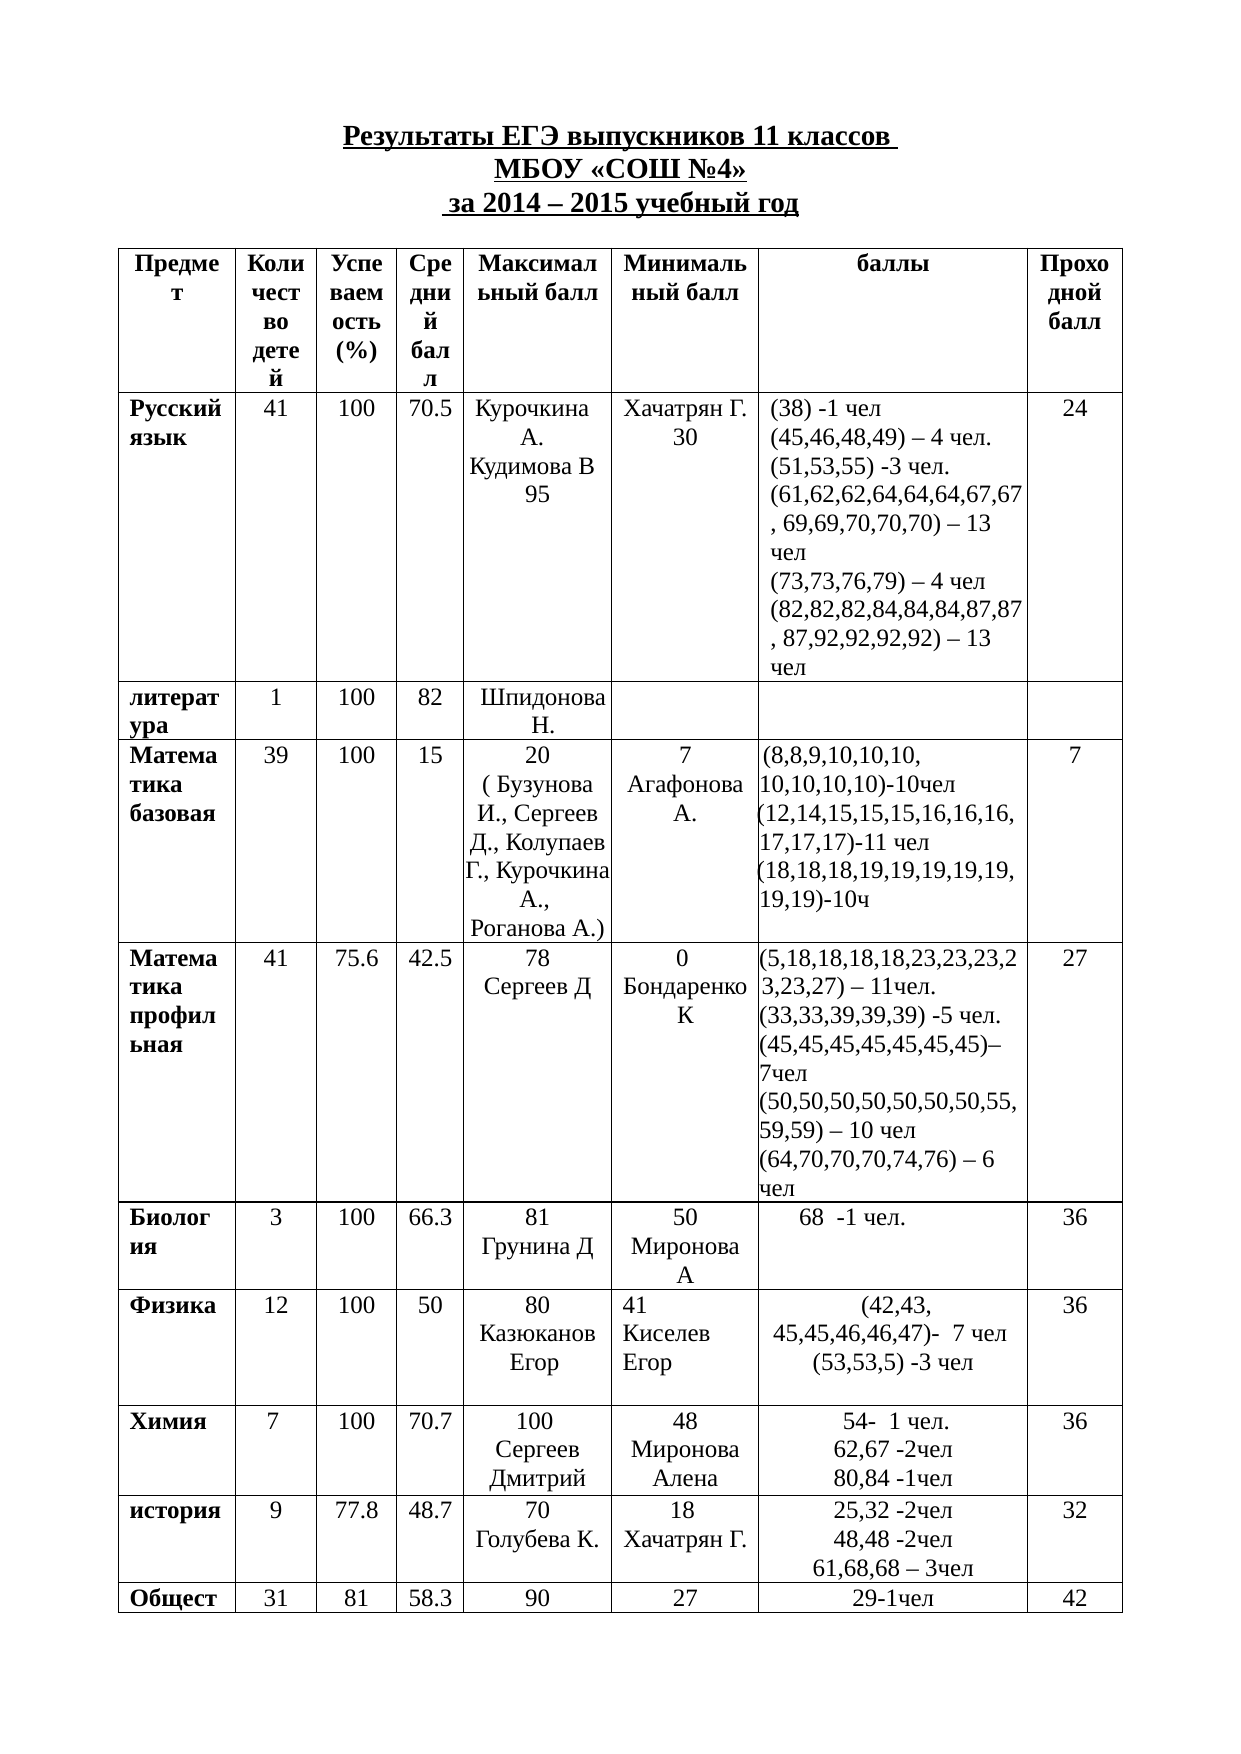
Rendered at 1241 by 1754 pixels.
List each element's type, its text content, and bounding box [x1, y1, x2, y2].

table_header баллы [759, 249, 1027, 392]
table_cell 27 [1028, 943, 1122, 1201]
table_cell 7 [1028, 740, 1122, 942]
table_cell 42.5 [397, 943, 463, 1201]
table_cell 20 ( Бузунова И., Сергеев Д., Колупаев Г., Курочкина А., Роганова А.) [464, 740, 611, 942]
table_cell 77.8 [317, 1496, 396, 1582]
table_cell 41 [236, 393, 316, 681]
table_cell 42 [1028, 1583, 1122, 1612]
table_cell литература [119, 682, 235, 739]
table_cell 100 [317, 740, 396, 942]
table_cell Хачатрян Г. 30 [612, 393, 758, 681]
table_cell 80 Казюканов Егор [464, 1290, 611, 1405]
table_header Проходной балл [1028, 249, 1122, 392]
table_cell 9 [236, 1496, 316, 1582]
table_cell Химия [119, 1406, 235, 1494]
table_cell 41 Киселев Егор [612, 1290, 758, 1405]
table_cell 66.3 [397, 1203, 463, 1289]
table_cell 18 Хачатрян Г. [612, 1496, 758, 1582]
table_cell 50 Миронова А [612, 1203, 758, 1289]
table_cell Шпидонова Н. [464, 682, 611, 739]
table_cell [612, 682, 758, 739]
table_cell 36 [1028, 1290, 1122, 1405]
table_cell 75.6 [317, 943, 396, 1201]
table_cell история [119, 1496, 235, 1582]
text Результаты ЕГЭ выпускников 11 классов [118, 118, 1122, 152]
table_header Количество детей [236, 249, 316, 392]
table_cell 48.7 [397, 1496, 463, 1582]
table_cell 7 Агафонова А. [612, 740, 758, 942]
table_cell [1028, 682, 1122, 739]
table_cell 7 [236, 1406, 316, 1494]
table_header Успеваемость (%) [317, 249, 396, 392]
table_cell 70.5 [397, 393, 463, 681]
table_cell 100 Сергеев Дмитрий [464, 1406, 611, 1494]
table_header Максимальный балл [464, 249, 611, 392]
table_cell 78 Сергеев Д [464, 943, 611, 1201]
table_cell (42,43, 45,45,46,46,47)- 7 чел (53,53,5) -3 чел [759, 1290, 1027, 1405]
table_cell 31 [236, 1583, 316, 1612]
table_cell 100 [317, 682, 396, 739]
table_cell Курочкина А. Кудимова В 95 [464, 393, 611, 681]
table_cell Математика базовая [119, 740, 235, 942]
table_cell 12 [236, 1290, 316, 1405]
table_cell (5,18,18,18,18,23,23,23,23,23,27) – 11чел. (33,33,39,39,39) -5 чел. (45,45,45,45,45,45,45)–7чел (50,50,50,50,50,50,50,55,59,59) – 10 чел (64,70,70,70,74,76) – 6 чел [759, 943, 1027, 1201]
table_cell Общест [119, 1583, 235, 1612]
table_cell 29-1чел [759, 1583, 1027, 1612]
table_cell 100 [317, 1290, 396, 1405]
table_cell 100 [317, 393, 396, 681]
table_cell (38) -1 чел (45,46,48,49) – 4 чел. (51,53,55) -3 чел. (61,62,62,64,64,64,67,67, 69,69,70,70,70) – 13 чел (73,73,76,79) – 4 чел (82,82,82,84,84,84,87,87, 87,92,92,92,92) – 13 чел [759, 393, 1027, 681]
table_header Минимальный балл [612, 249, 758, 392]
table_cell 54- 1 чел. 62,67 -2чел 80,84 -1чел [759, 1406, 1027, 1494]
table_cell 27 [612, 1583, 758, 1612]
text МБОУ «СОШ №4» [118, 152, 1122, 185]
table_cell 15 [397, 740, 463, 942]
table_cell 100 [317, 1203, 396, 1289]
table_cell (8,8,9,10,10,10, 10,10,10,10)-10чел (12,14,15,15,15,16,16,16,17,17,17)-11 чел (18,18,18,19,19,19,19,19,19,19)-10ч [759, 740, 1027, 942]
table_cell 24 [1028, 393, 1122, 681]
table_cell Биология [119, 1203, 235, 1289]
table_cell 81 [317, 1583, 396, 1612]
table_cell 48 Миронова Алена [612, 1406, 758, 1494]
table_cell 41 [236, 943, 316, 1201]
table_cell 50 [397, 1290, 463, 1405]
table_cell Математика профильная [119, 943, 235, 1201]
text за 2014 – 2015 учебный год [118, 185, 1122, 219]
table_cell 36 [1028, 1203, 1122, 1289]
table_cell Физика [119, 1290, 235, 1405]
table_cell 32 [1028, 1496, 1122, 1582]
table_cell 70 Голубева К. [464, 1496, 611, 1582]
table_cell [759, 682, 1027, 739]
table_cell 1 [236, 682, 316, 739]
table_cell 25,32 -2чел 48,48 -2чел 61,68,68 – 3чел [759, 1496, 1027, 1582]
table_cell 81 Грунина Д [464, 1203, 611, 1289]
table_cell 3 [236, 1203, 316, 1289]
table_cell 100 [317, 1406, 396, 1494]
table_cell 58.3 [397, 1583, 463, 1612]
table_cell 68 -1 чел. [759, 1203, 1027, 1289]
table_header Предмет [119, 249, 235, 392]
table_cell Русский язык [119, 393, 235, 681]
table_cell 70.7 [397, 1406, 463, 1494]
table_cell 36 [1028, 1406, 1122, 1494]
table_cell 39 [236, 740, 316, 942]
table_cell 90 [464, 1583, 611, 1612]
table_cell 82 [397, 682, 463, 739]
table_cell 0 Бондаренко К [612, 943, 758, 1201]
table_header Средний балл [397, 249, 463, 392]
